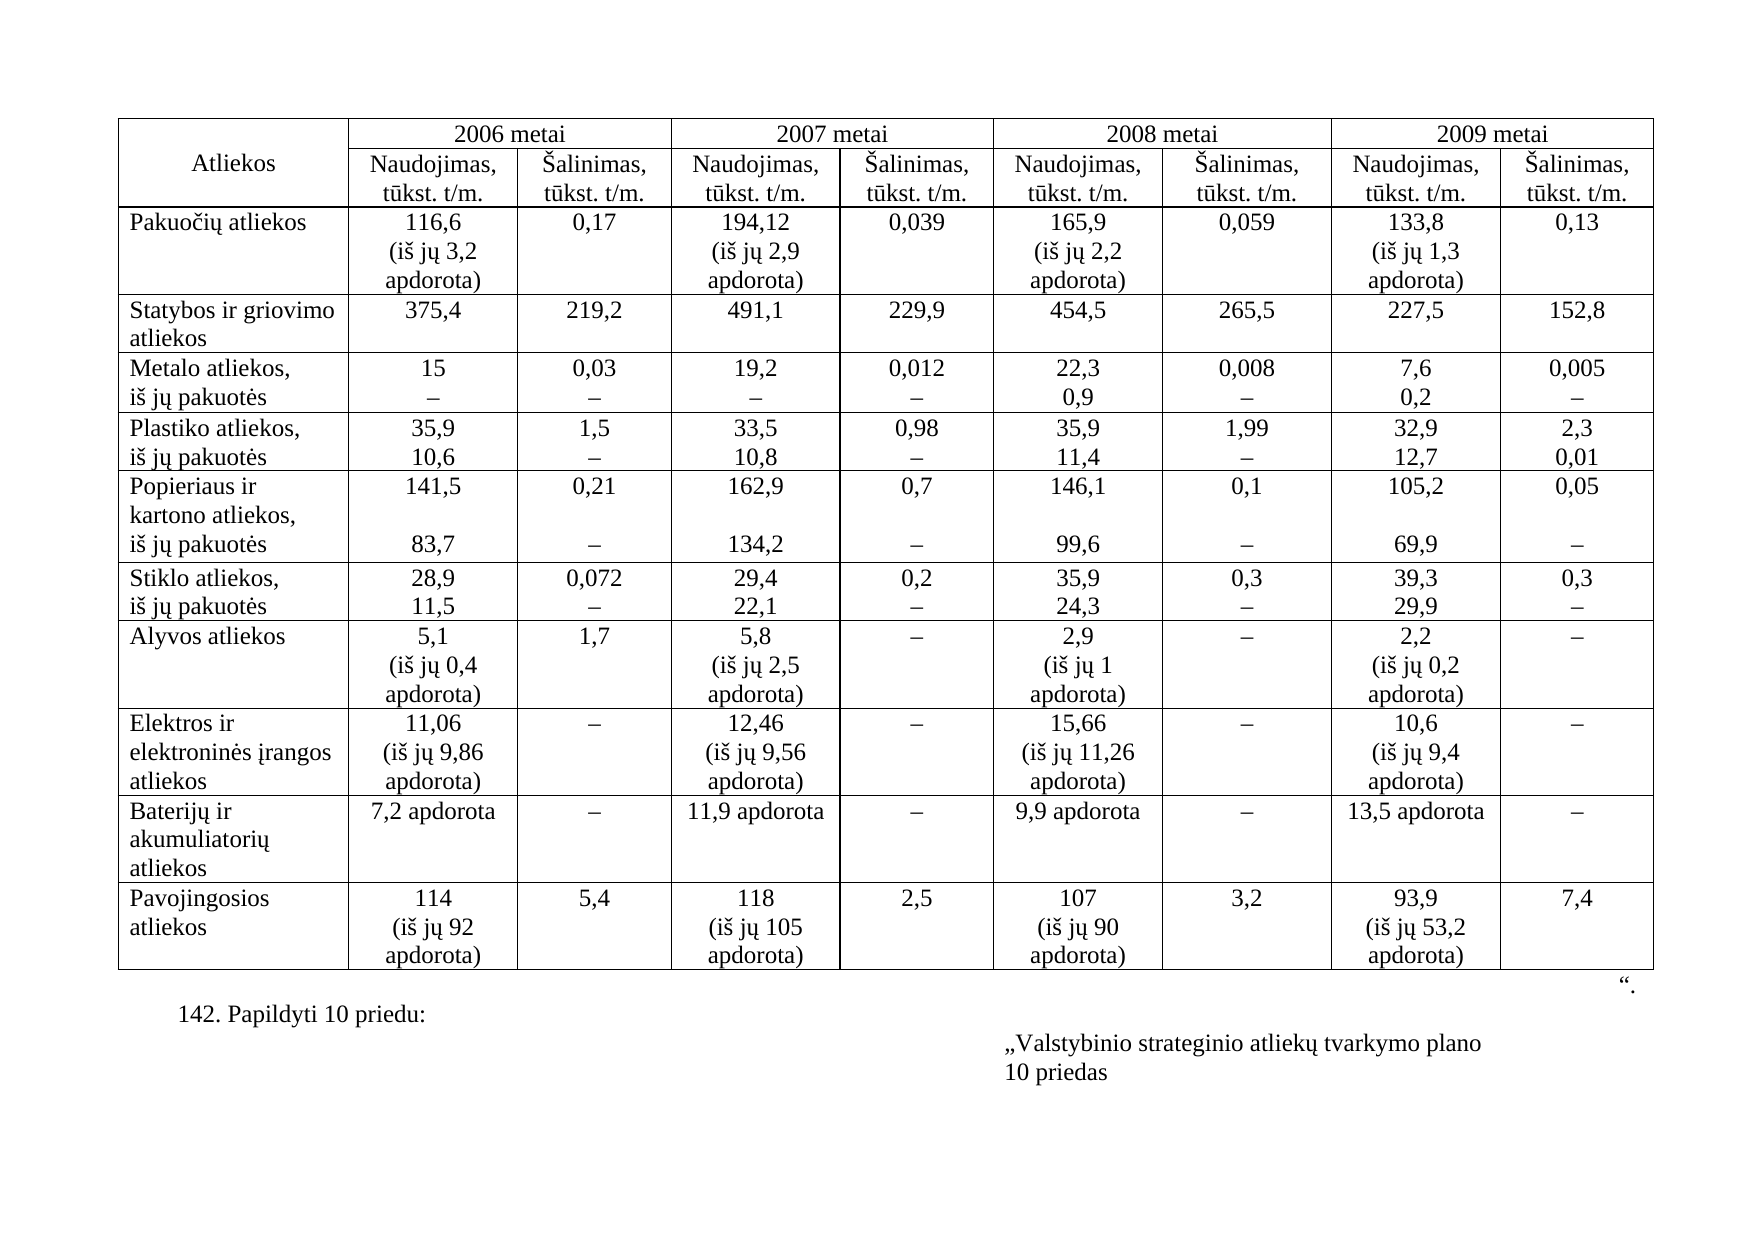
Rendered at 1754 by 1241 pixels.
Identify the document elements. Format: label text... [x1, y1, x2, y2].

table_cell – [1501, 382, 1653, 412]
table_cell 69,9 [1332, 529, 1500, 562]
table_cell – [518, 529, 671, 562]
table_cell – [1501, 591, 1653, 620]
table_cell Naudojimas, tūkst. t/m. [349, 149, 517, 206]
table_cell 32,9 [1332, 413, 1500, 442]
table_cell 22,1 [672, 591, 839, 620]
table_cell – [1163, 591, 1331, 620]
table_cell Naudojimas, tūkst. t/m. [672, 149, 839, 206]
table_cell 1,99 [1163, 413, 1331, 442]
table_cell 162,9 [672, 471, 839, 529]
table_cell 133,8 (iš jų 1,3 apdorota) [1332, 208, 1500, 294]
table_cell 0,2 [841, 563, 993, 591]
table_cell 134,2 [672, 529, 839, 562]
table_cell 265,5 [1163, 295, 1331, 352]
table_header 2006 metai [349, 119, 671, 148]
table_cell – [1501, 621, 1653, 707]
table_cell 0,03 [518, 353, 671, 382]
table_cell Naudojimas, tūkst. t/m. [994, 149, 1162, 206]
table_cell 118 (iš jų 105 apdorota) [672, 883, 839, 969]
table_cell 0,21 [518, 471, 671, 529]
table_cell 2,2 (iš jų 0,2 apdorota) [1332, 621, 1500, 707]
table_cell 2,9 (iš jų 1 apdorota) [994, 621, 1162, 707]
table_cell – [1501, 796, 1653, 882]
text 10 priedas [1004, 1057, 1636, 1085]
table_cell 0,1 [1163, 471, 1331, 529]
table_cell 11,4 [994, 442, 1162, 470]
table_cell 7,4 [1501, 883, 1653, 969]
table_cell 3,2 [1163, 883, 1331, 969]
table_cell 0,072 [518, 563, 671, 591]
table_cell – [672, 382, 839, 412]
table_cell 0,2 [1332, 382, 1500, 412]
table_cell Plastiko atliekos, [119, 413, 348, 442]
table_cell 227,5 [1332, 295, 1500, 352]
table_cell 0,005 [1501, 353, 1653, 382]
table_cell 12,46 (iš jų 9,56 apdorota) [672, 709, 839, 795]
table_header 2008 metai [994, 119, 1331, 148]
table_cell – [841, 621, 993, 707]
table_cell – [1501, 709, 1653, 795]
table_cell 0,98 [841, 413, 993, 442]
table_cell 22,3 [994, 353, 1162, 382]
table_cell Pakuočių atliekos [119, 208, 348, 294]
table_cell 219,2 [518, 295, 671, 352]
table_cell 93,9 (iš jų 53,2 apdorota) [1332, 883, 1500, 969]
table_cell Šalinimas, tūkst. t/m. [518, 149, 671, 206]
table_cell 152,8 [1501, 295, 1653, 352]
table_cell 5,4 [518, 883, 671, 969]
table_cell – [841, 796, 993, 882]
table_cell 7,2 apdorota [349, 796, 517, 882]
table_cell 10,6 [349, 442, 517, 470]
table_cell 1,5 [518, 413, 671, 442]
table_cell 10,6 (iš jų 9,4 apdorota) [1332, 709, 1500, 795]
table_cell 15,66 (iš jų 11,26 apdorota) [994, 709, 1162, 795]
table_cell 28,9 [349, 563, 517, 591]
table_cell 0,7 [841, 471, 993, 529]
table_cell 9,9 apdorota [994, 796, 1162, 882]
table_cell 0,05 [1501, 471, 1653, 529]
table_cell 229,9 [841, 295, 993, 352]
table_cell 99,6 [994, 529, 1162, 562]
table_cell iš jų pakuotės [119, 382, 348, 412]
table_cell 29,9 [1332, 591, 1500, 620]
table_cell 0,008 [1163, 353, 1331, 382]
table_cell 19,2 [672, 353, 839, 382]
table_cell – [1501, 529, 1653, 562]
table_cell 105,2 [1332, 471, 1500, 529]
table_cell 35,9 [994, 413, 1162, 442]
table_cell 165,9 (iš jų 2,2 apdorota) [994, 208, 1162, 294]
table_cell 114 (iš jų 92 apdorota) [349, 883, 517, 969]
table_cell 491,1 [672, 295, 839, 352]
text „Valstybinio strateginio atliekų tvarkymo plano [1004, 1028, 1636, 1057]
table_cell Naudojimas, tūkst. t/m. [1332, 149, 1500, 206]
table_cell – [1163, 529, 1331, 562]
table_cell 375,4 [349, 295, 517, 352]
table_cell – [1163, 442, 1331, 470]
table_cell 0,01 [1501, 442, 1653, 470]
table_cell Šalinimas, tūkst. t/m. [1163, 149, 1331, 206]
table_cell – [841, 709, 993, 795]
table_cell iš jų pakuotės [119, 442, 348, 470]
table_cell 0,13 [1501, 208, 1653, 294]
table_cell Metalo atliekos, [119, 353, 348, 382]
table_cell – [841, 442, 993, 470]
table_cell 0,3 [1163, 563, 1331, 591]
table_cell Statybos ir griovimo atliekos [119, 295, 348, 352]
table_cell 11,5 [349, 591, 517, 620]
table_cell 83,7 [349, 529, 517, 562]
table_cell – [349, 382, 517, 412]
text “. [118, 970, 1636, 999]
table_cell 0,012 [841, 353, 993, 382]
table_cell – [518, 709, 671, 795]
table_cell 5,8 (iš jų 2,5 apdorota) [672, 621, 839, 707]
table_cell 1,7 [518, 621, 671, 707]
table_cell – [1163, 382, 1331, 412]
table_cell 0,039 [841, 208, 993, 294]
table_cell – [518, 591, 671, 620]
table_cell – [1163, 621, 1331, 707]
table_cell Baterijų ir akumuliatorių atliekos [119, 796, 348, 882]
table_cell Stiklo atliekos, [119, 563, 348, 591]
table_cell 107 (iš jų 90 apdorota) [994, 883, 1162, 969]
table_cell 141,5 [349, 471, 517, 529]
table_cell 33,5 [672, 413, 839, 442]
table_cell – [1163, 709, 1331, 795]
table_cell iš jų pakuotės [119, 529, 348, 562]
table_header 2007 metai [672, 119, 993, 148]
table_cell – [518, 796, 671, 882]
table_cell Pavojingosios atliekos [119, 883, 348, 969]
table_cell 35,9 [994, 563, 1162, 591]
table_cell 0,059 [1163, 208, 1331, 294]
table_cell – [841, 529, 993, 562]
table_cell – [518, 442, 671, 470]
table_cell 24,3 [994, 591, 1162, 620]
table_cell 39,3 [1332, 563, 1500, 591]
table_cell – [518, 382, 671, 412]
table_cell Alyvos atliekos [119, 621, 348, 707]
table_cell 194,12 (iš jų 2,9 apdorota) [672, 208, 839, 294]
table_cell – [841, 591, 993, 620]
table_cell 12,7 [1332, 442, 1500, 470]
table_cell 116,6 (iš jų 3,2 apdorota) [349, 208, 517, 294]
table_cell 11,9 apdorota [672, 796, 839, 882]
text 142. Papildyti 10 priedu: [118, 999, 1636, 1028]
table_cell 0,9 [994, 382, 1162, 412]
table_cell Šalinimas, tūkst. t/m. [841, 149, 993, 206]
table_cell Elektros ir elektroninės įrangos atliekos [119, 709, 348, 795]
table_header Atliekos [119, 119, 348, 206]
table_cell 5,1 (iš jų 0,4 apdorota) [349, 621, 517, 707]
table_cell 146,1 [994, 471, 1162, 529]
table_cell 15 [349, 353, 517, 382]
table_cell 29,4 [672, 563, 839, 591]
table_cell 0,3 [1501, 563, 1653, 591]
table_cell 2,5 [841, 883, 993, 969]
table_cell 7,6 [1332, 353, 1500, 382]
table_cell 454,5 [994, 295, 1162, 352]
table_cell 0,17 [518, 208, 671, 294]
table_header 2009 metai [1332, 119, 1653, 148]
table_cell – [1163, 796, 1331, 882]
table_cell – [841, 382, 993, 412]
table_cell Popieriaus ir kartono atliekos, [119, 471, 348, 529]
table_cell 13,5 apdorota [1332, 796, 1500, 882]
table_cell 11,06 (iš jų 9,86 apdorota) [349, 709, 517, 795]
table_cell iš jų pakuotės [119, 591, 348, 620]
table_cell 10,8 [672, 442, 839, 470]
table_cell Šalinimas, tūkst. t/m. [1501, 149, 1653, 206]
table_cell 35,9 [349, 413, 517, 442]
table_cell 2,3 [1501, 413, 1653, 442]
